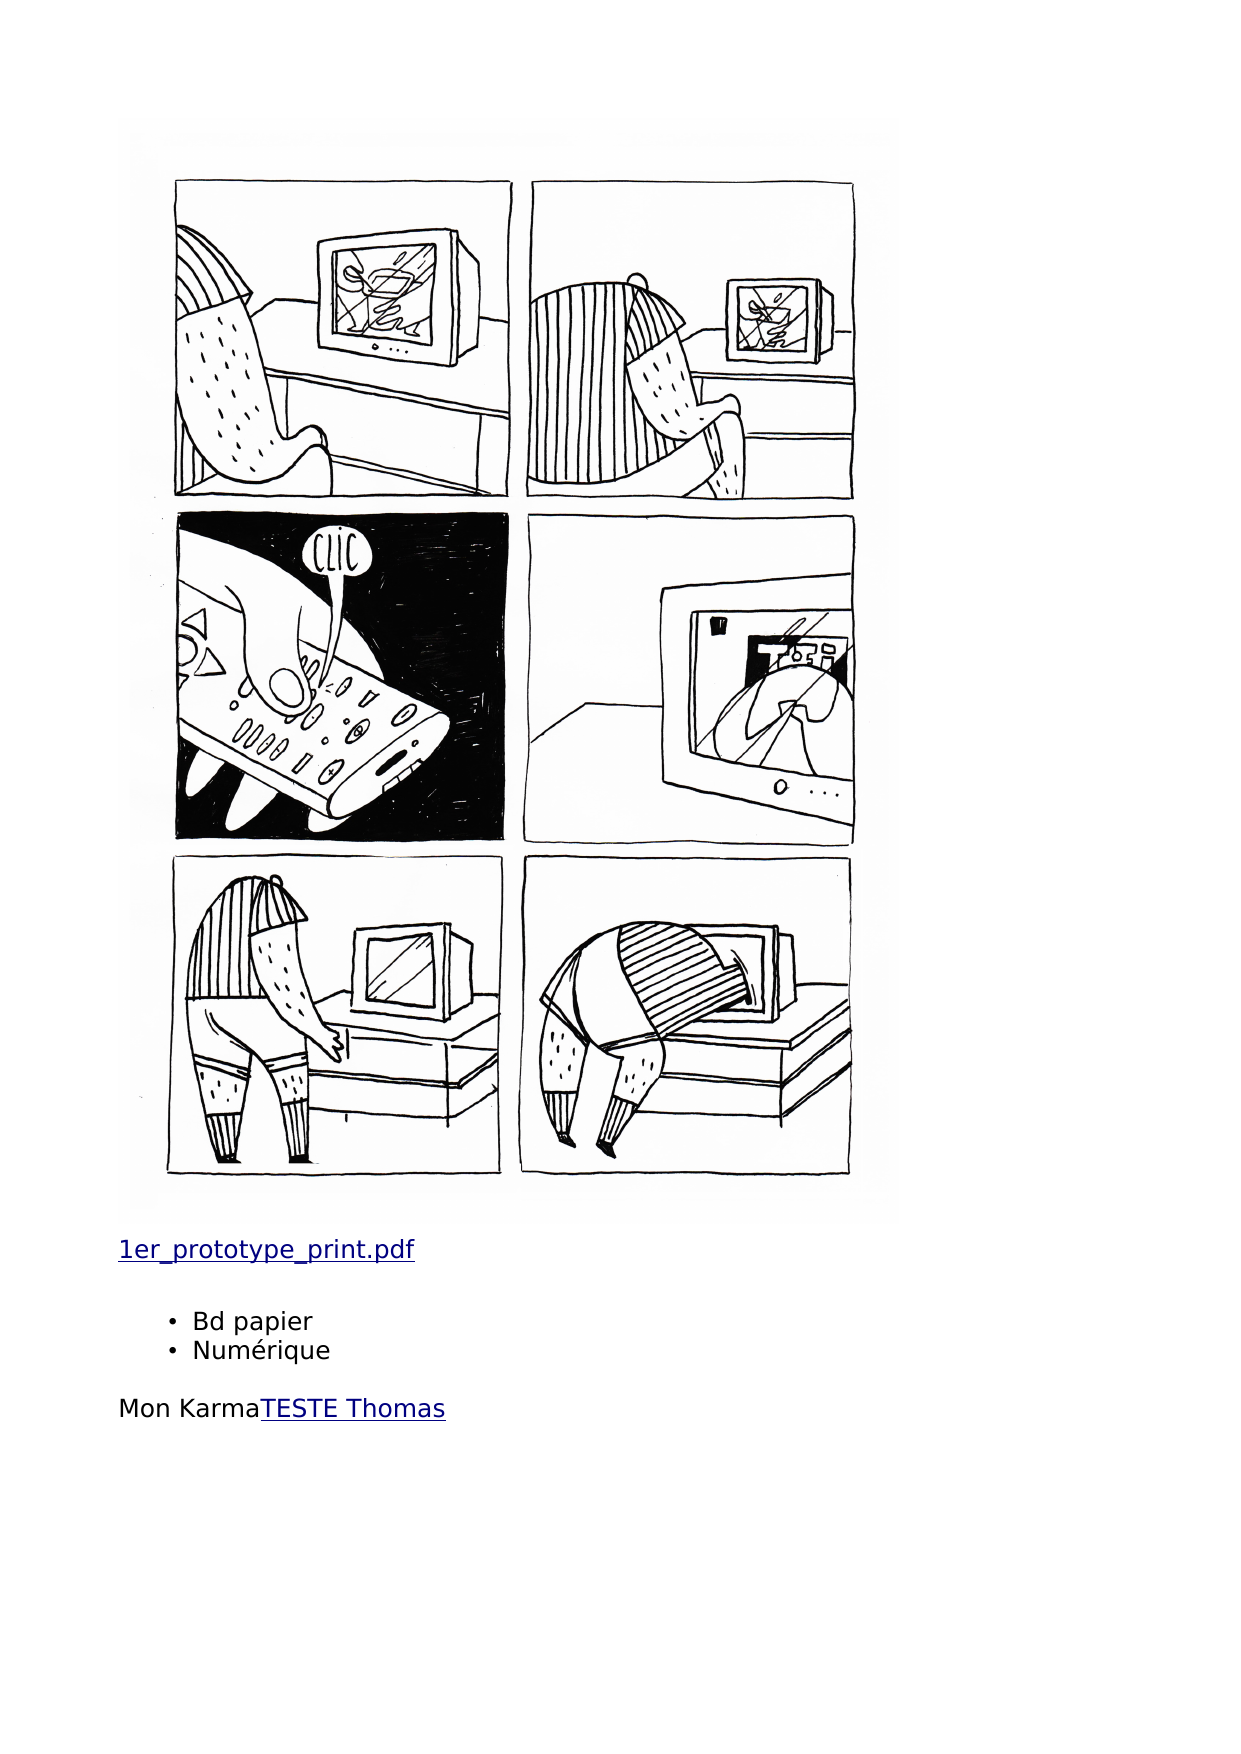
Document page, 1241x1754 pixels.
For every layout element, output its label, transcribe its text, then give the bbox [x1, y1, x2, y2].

picture [118, 118, 900, 1224]
list Numérique [177, 1336, 1122, 1365]
text 1er_prototype_print.pdf [118, 1236, 1122, 1265]
text Mon KarmaTESTE Thomas [118, 1395, 1122, 1424]
list Bd papier [177, 1307, 1122, 1336]
